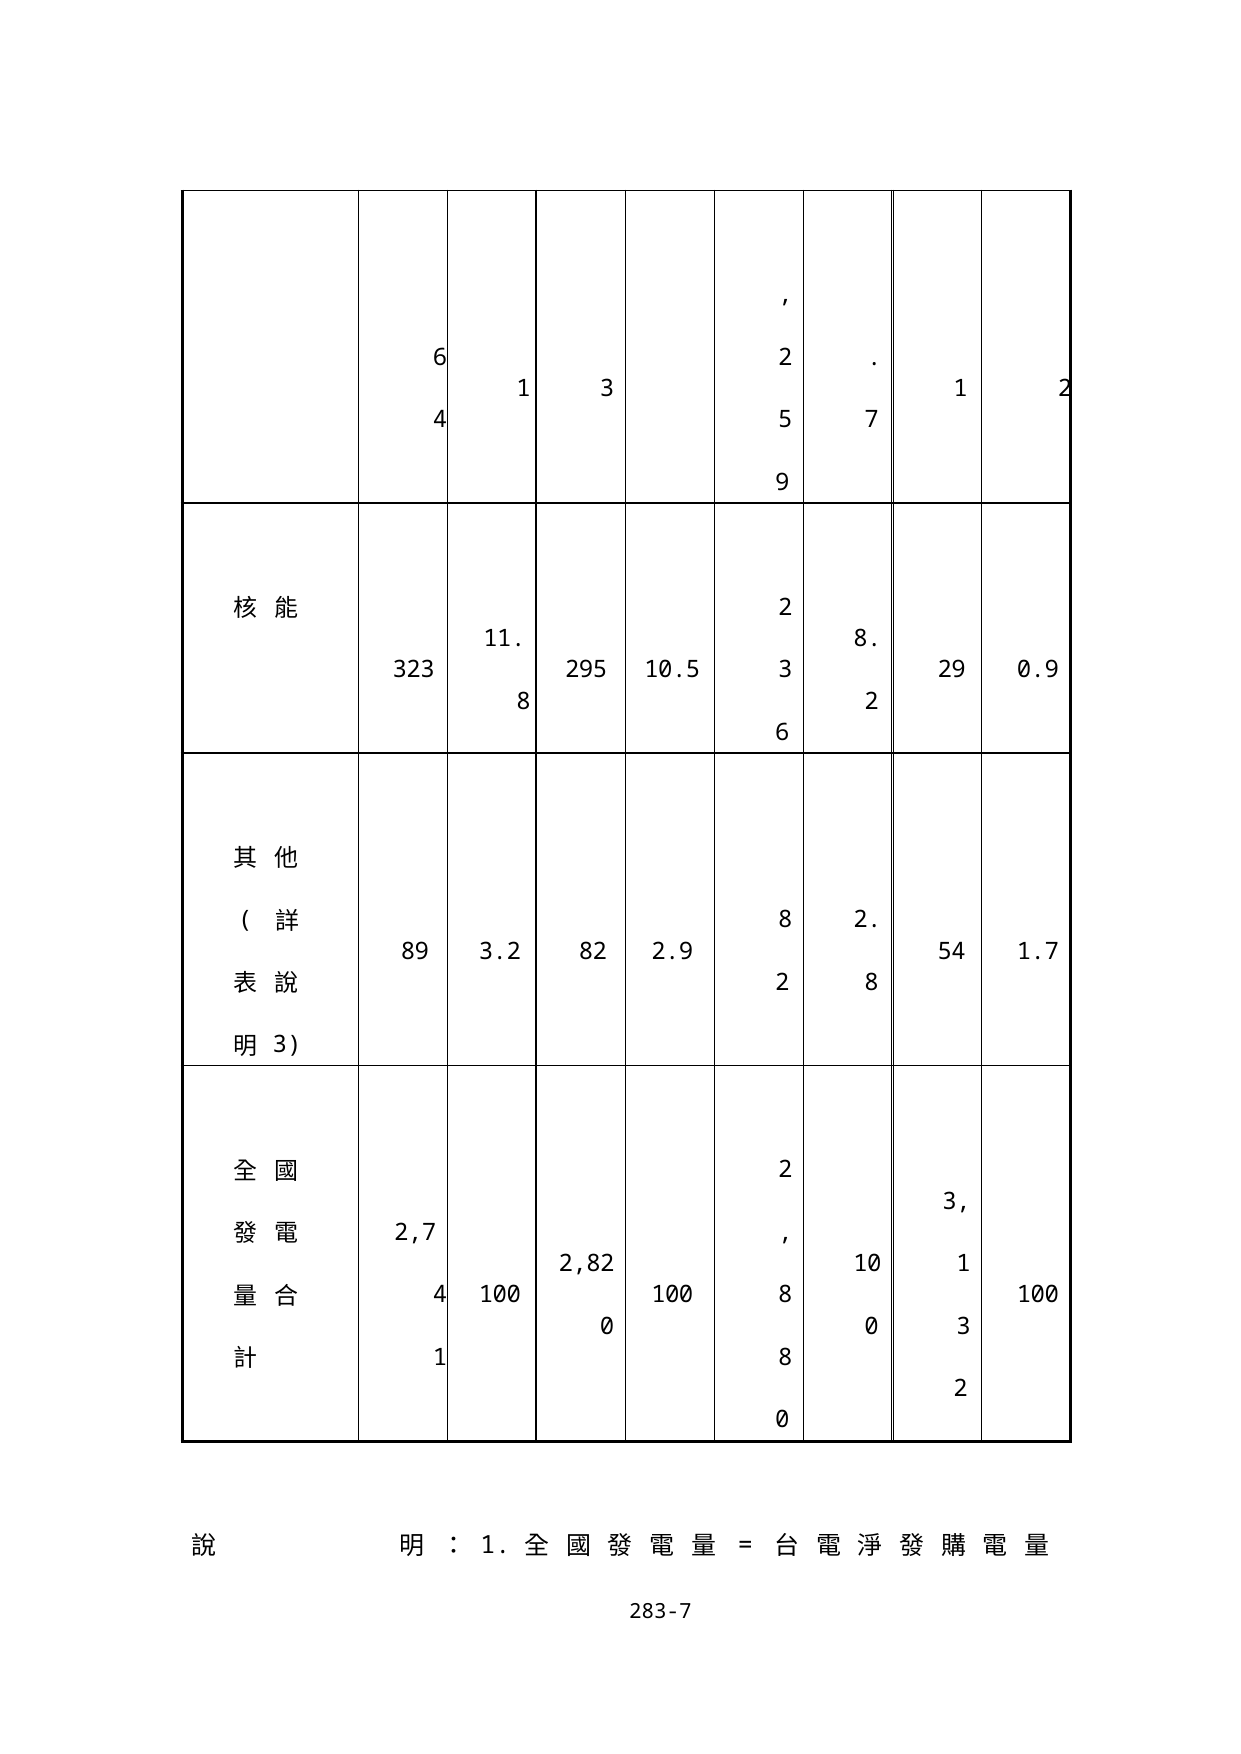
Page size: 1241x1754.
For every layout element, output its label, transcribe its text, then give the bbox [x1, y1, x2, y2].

table_cell 89 [359, 754, 447, 1064]
table_cell 2,741 [359, 1066, 447, 1439]
table_cell 2.9 [626, 754, 714, 1064]
table_cell .7 [804, 191, 891, 502]
table_cell 295 [537, 504, 625, 752]
table_cell 核能 [184, 504, 358, 752]
table_cell 3,132 [894, 1066, 981, 1439]
text 說 明：1.全國發電量=台電淨發購電量 [183, 1502, 1058, 1564]
table_cell 3.2 [448, 754, 535, 1064]
table_cell 236 [715, 504, 803, 752]
table_cell 100 [448, 1066, 535, 1439]
table_cell 64 [359, 191, 447, 502]
table_cell ,259 [715, 191, 803, 502]
table_cell [184, 191, 358, 502]
table_cell 2,880 [715, 1066, 803, 1439]
table_cell 100 [982, 1066, 1069, 1439]
table_cell 1.7 [982, 754, 1069, 1064]
table_cell 8.2 [804, 504, 891, 752]
table_cell 3 [537, 191, 625, 502]
table_cell 10.5 [626, 504, 714, 752]
table_cell 2.8 [804, 754, 891, 1064]
table_cell 2,820 [537, 1066, 625, 1439]
table_cell 29 [894, 504, 981, 752]
table_cell 100 [626, 1066, 714, 1439]
table_cell [626, 191, 714, 502]
table_cell 100 [804, 1066, 891, 1439]
table_cell 1 [894, 191, 981, 502]
table_cell 11.8 [448, 504, 535, 752]
table_cell 323 [359, 504, 447, 752]
table_cell 82 [715, 754, 803, 1064]
table_cell 82 [537, 754, 625, 1064]
table_cell 其他(詳表說明3) [184, 754, 358, 1064]
table_cell 0.9 [982, 504, 1069, 752]
table_cell 27.2 [982, 191, 1069, 502]
table_cell 54 [894, 754, 981, 1064]
table_cell 1 [448, 191, 535, 502]
table_cell 全國發電量合計 [184, 1066, 358, 1439]
